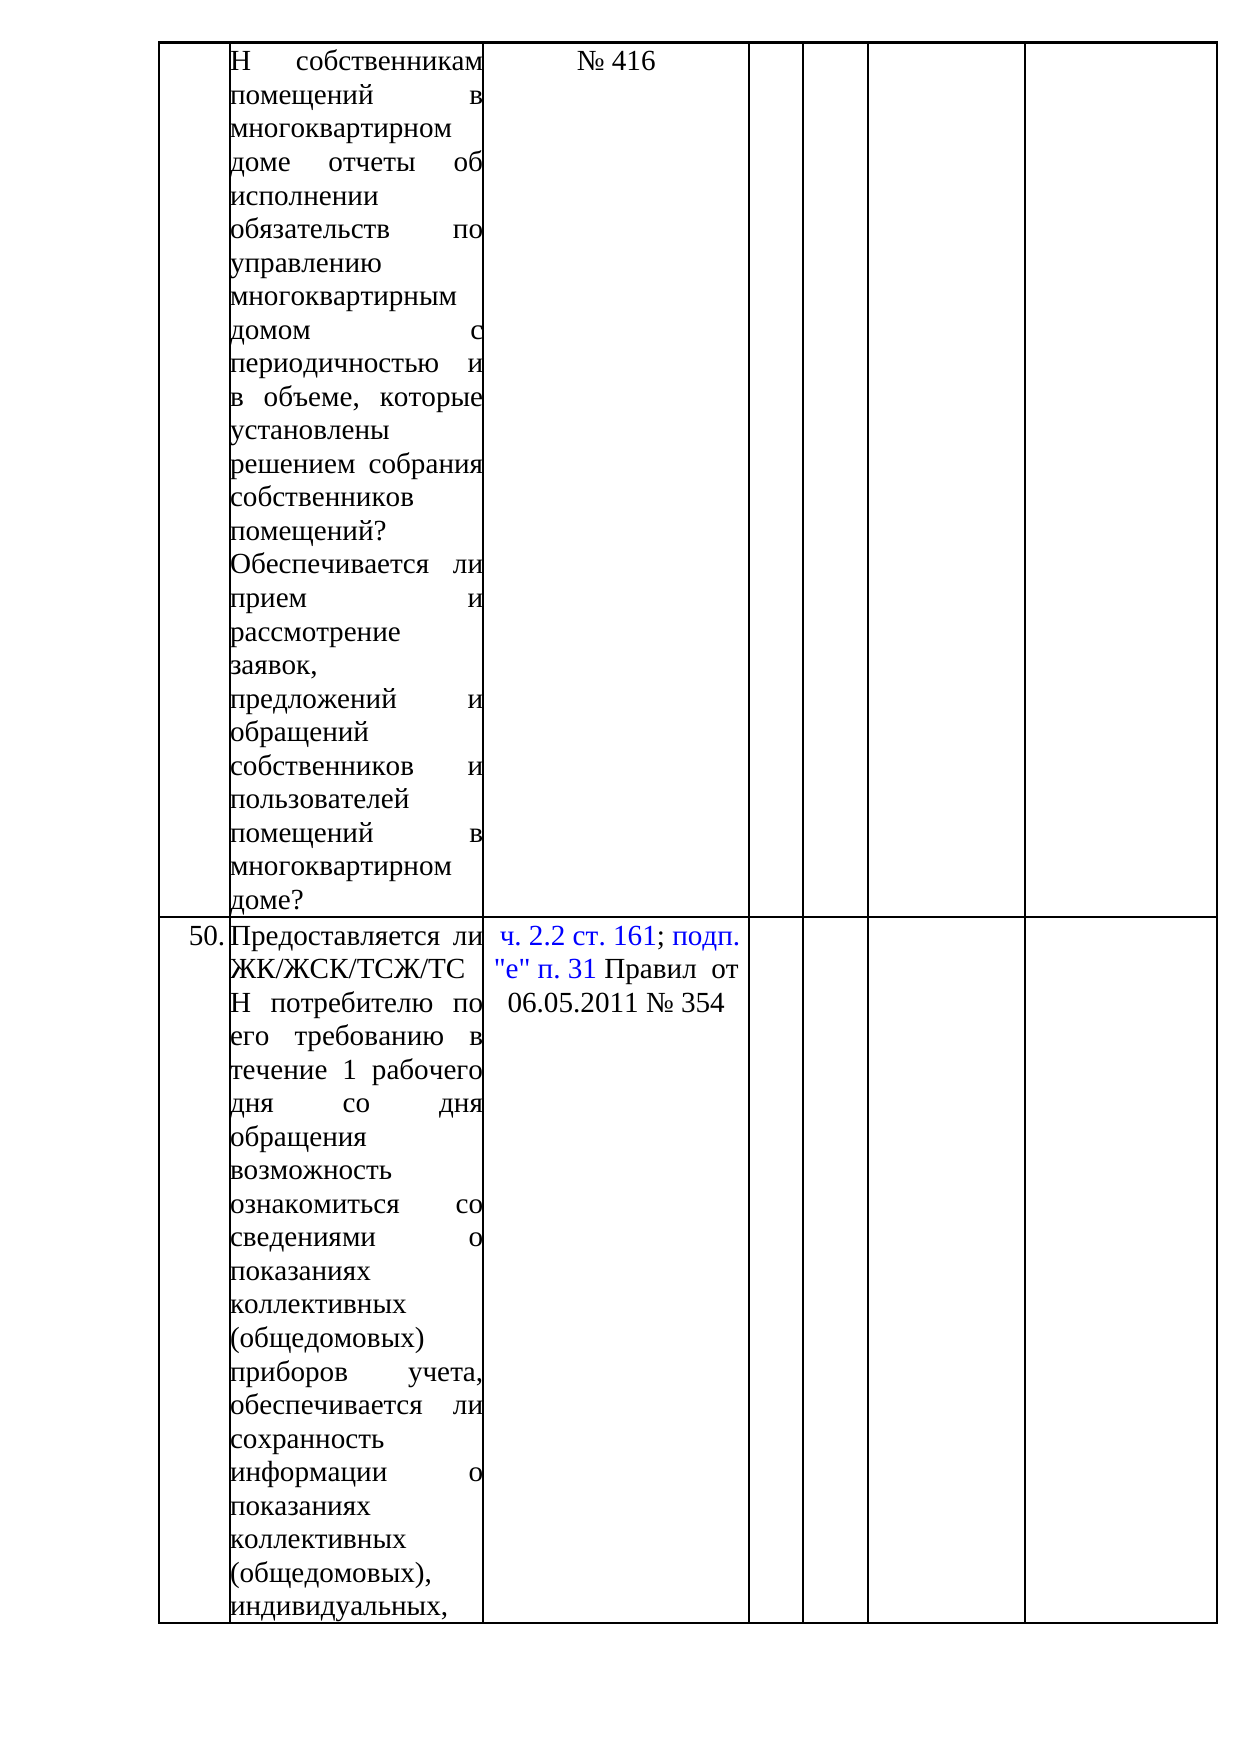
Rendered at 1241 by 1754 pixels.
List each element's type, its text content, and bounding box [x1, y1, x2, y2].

table_cell Предоставляется ли ЖК/ЖСК/ТСЖ/ТСН потребителю по его требованию в течение 1 рабочего дня со дня обращения возможность ознакомиться со сведениями о показаниях коллективных (общедомовых) приборов учета, обеспечивается ли сохранность информации о показаниях коллективных (общедомовых), индивидуальных, [231, 918, 482, 1622]
table_cell [160, 918, 229, 1622]
table_cell [160, 44, 229, 916]
table_cell [804, 918, 867, 1622]
table_cell № 416 [484, 44, 748, 916]
table_cell [750, 918, 802, 1622]
table_cell [869, 44, 1024, 916]
table_cell ч. 2.2 ст. 161; подп. "е" п. 31 Правил от 06.05.2011 № 354 [484, 918, 748, 1622]
table_cell [869, 918, 1024, 1622]
table_cell [1026, 44, 1216, 916]
table_cell [804, 44, 867, 916]
table_cell Н собственникам помещений в многоквартирном доме отчеты об исполнении обязательств по управлению многоквартирным домом с периодичностью и в объеме, которые установлены решением собрания собственников помещений? Обеспечивается ли прием и рассмотрение заявок, предложений и обращений собственников и пользователей помещений в многоквартирном доме? [231, 44, 482, 916]
table_cell [1026, 918, 1216, 1622]
table_cell [750, 44, 802, 916]
